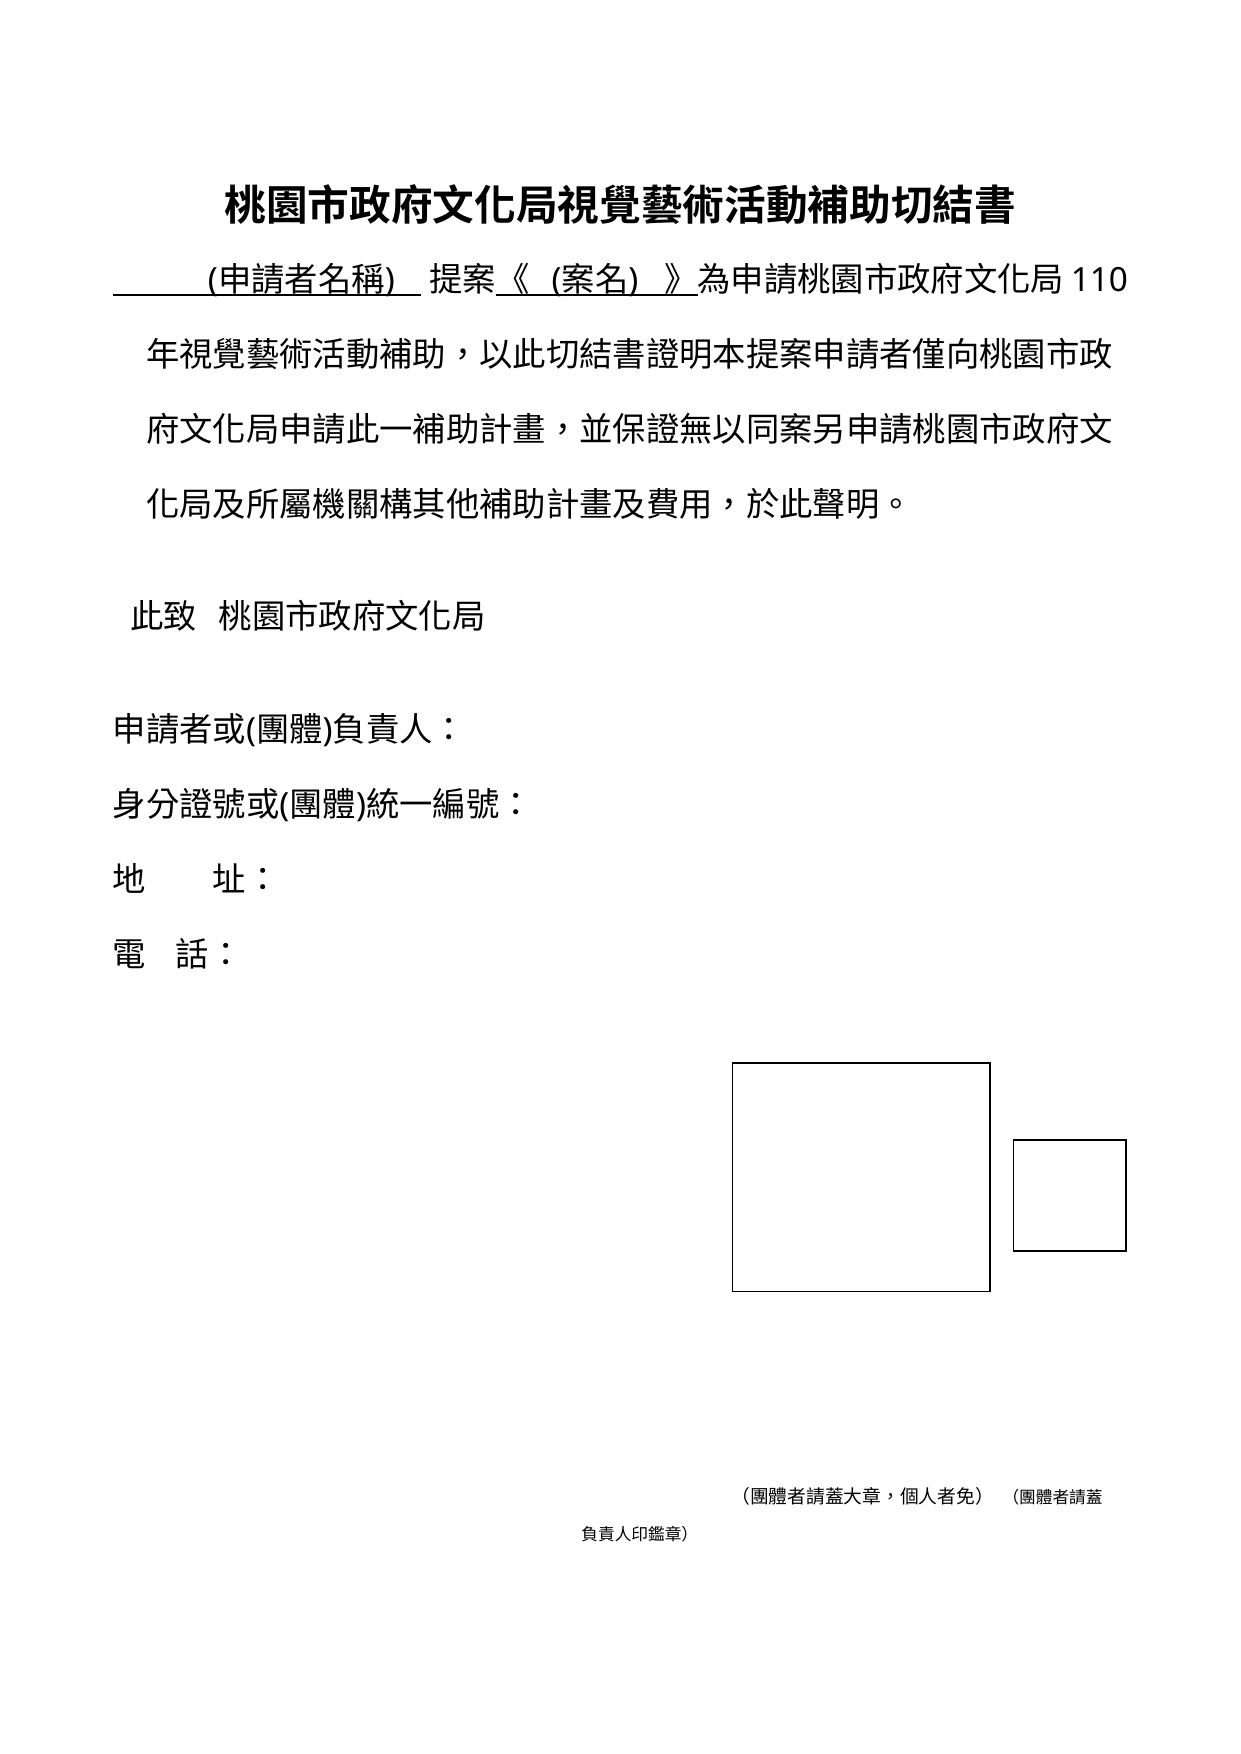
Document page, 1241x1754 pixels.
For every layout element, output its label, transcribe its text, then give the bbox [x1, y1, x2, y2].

text （團體者請蓋大章，個人者免） （團體者請蓋 [112, 1477, 1128, 1514]
text (申請者名稱) 提案 《 (案名) 》 為申請桃園市政府文化局110年視覺藝術活動補助，以此切結書證明本提案申請者僅向桃園市政府文化局申請此一補助計畫，並保證無以同案另申請桃園市政府文化局及所屬機關構其他補助計畫及費用，於此聲明。 [112, 239, 1128, 539]
text 申請者或(團體)負責人： [112, 689, 1128, 764]
text 桃園市政府文化局視覺藝術活動補助切結書 [112, 164, 1128, 239]
text 負責人印鑑章） [112, 1514, 1128, 1552]
text 地 址： [112, 839, 1128, 914]
text 身分證號或(團體)統一編號： [112, 764, 1128, 839]
text 此致 桃園市政府文化局 [112, 577, 1128, 652]
text 電 話： [112, 914, 1128, 989]
